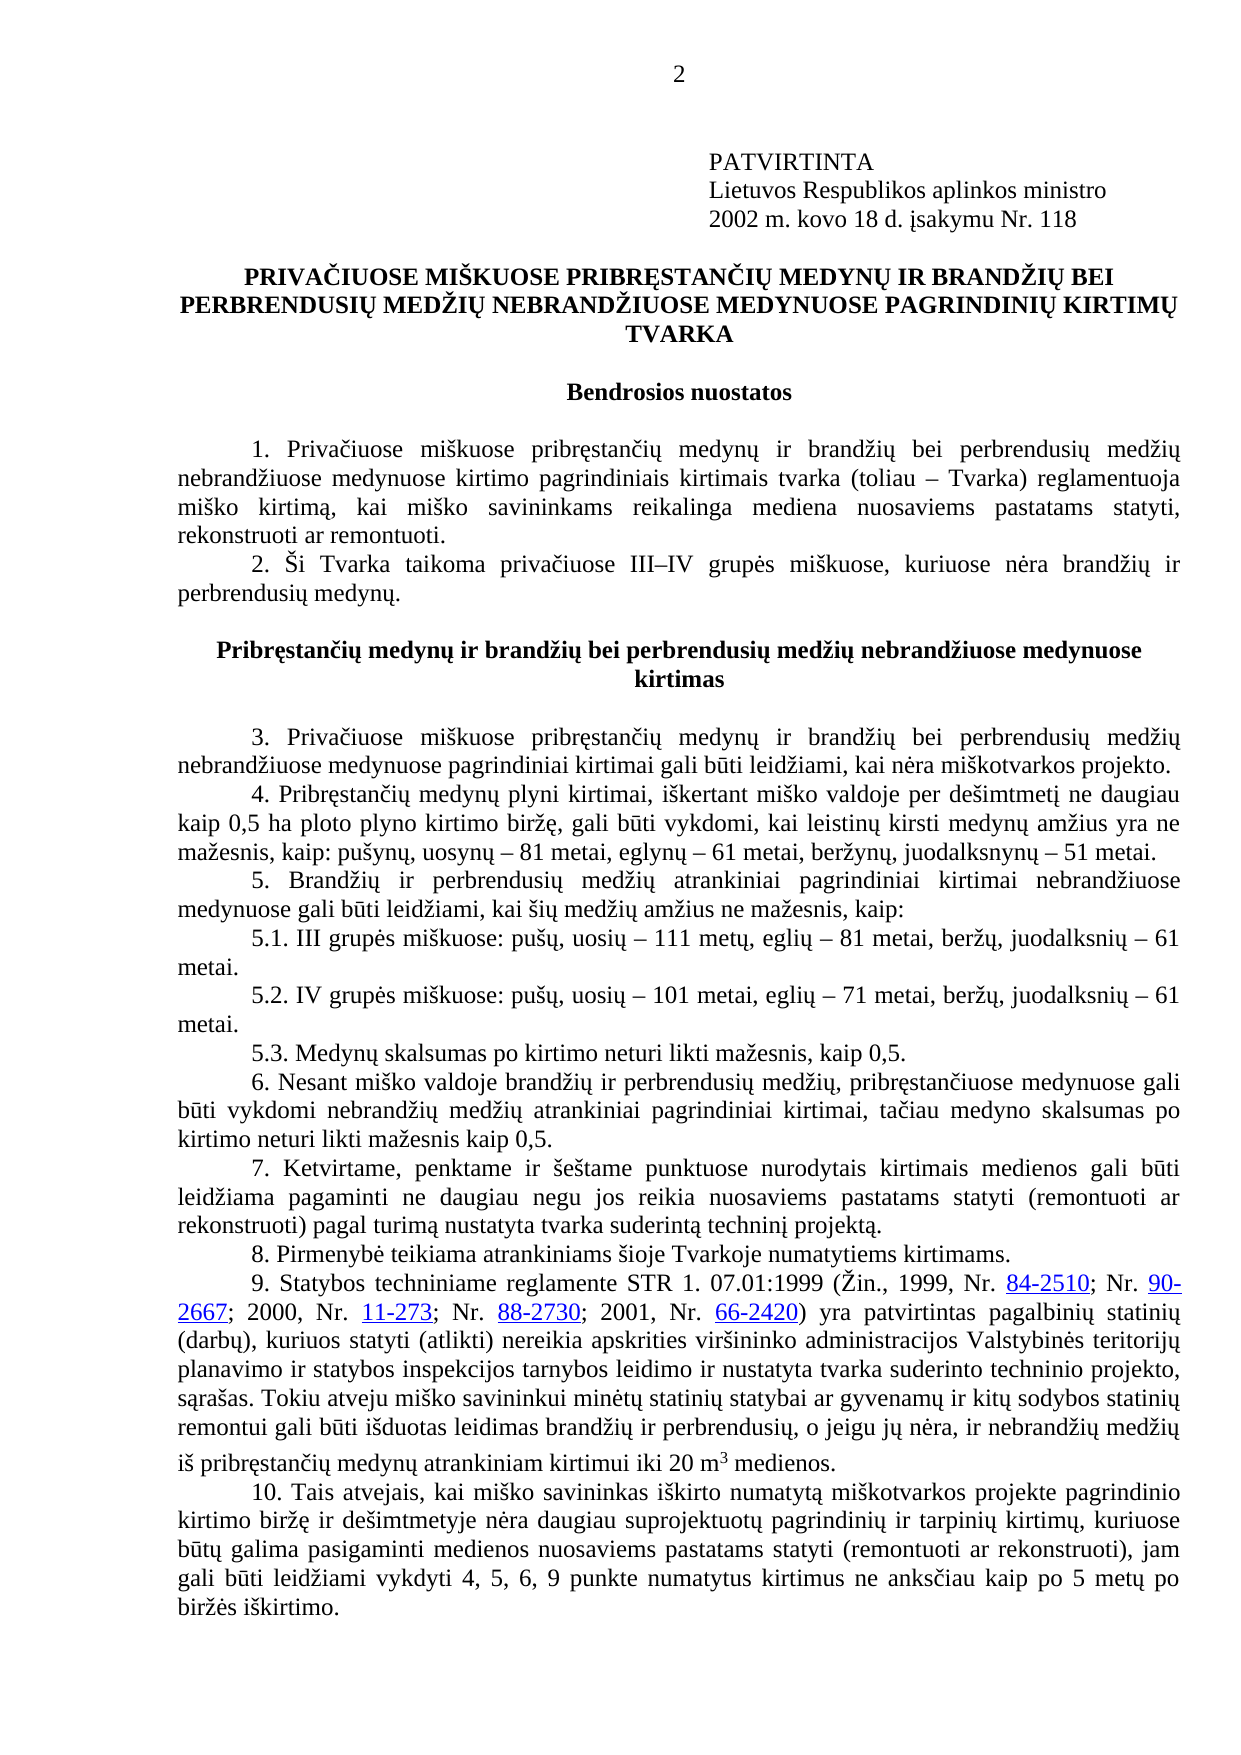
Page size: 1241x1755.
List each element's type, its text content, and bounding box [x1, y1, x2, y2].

text 5.2. IV grupės miškuose: pušų, uosių – 101 metai, eglių – 71 metai, beržų, juodalksnių – 61 metai. [177, 981, 1181, 1038]
text 5.3. Medynų skalsumas po kirtimo neturi likti mažesnis, kaip 0,5. [177, 1038, 1181, 1067]
text 8. Pirmenybė teikiama atrankiniams šioje Tvarkoje numatytiems kirtimams. [177, 1239, 1181, 1268]
text PRIVAČIUOSE MIŠKUOSE PRIBRĘSTANČIŲ MEDYNŲ IR BRANDŽIŲ BEI PERBRENDUSIŲ MEDŽIŲ NEBRANDŽIUOSE MEDYNUOSE PAGRINDINIŲ KIRTIMŲ TVARKA [177, 262, 1181, 348]
text Bendrosios nuostatos [177, 377, 1181, 406]
text 5. Brandžių ir perbrendusių medžių atrankiniai pagrindiniai kirtimai nebrandžiuose medynuose gali būti leidžiami, kai šių medžių amžius ne mažesnis, kaip: [177, 866, 1181, 923]
text PATVIRTINTA [177, 147, 1181, 176]
text 2002 m. kovo 18 d. įsakymu Nr. 118 [177, 204, 1181, 233]
text 1. Privačiuose miškuose pribręstančių medynų ir brandžių bei perbrendusių medžių nebrandžiuose medynuose kirtimo pagrindiniais kirtimais tvarka (toliau – Tvarka) reglamentuoja miško kirtimą, kai miško savininkams reikalinga mediena nuosaviems pastatams statyti, rekonstruoti ar remontuoti. [177, 434, 1181, 549]
text 7. Ketvirtame, penktame ir šeštame punktuose nurodytais kirtimais medienos gali būti leidžiama pagaminti ne daugiau negu jos reikia nuosaviems pastatams statyti (remontuoti ar rekonstruoti) pagal turimą nustatyta tvarka suderintą techninį projektą. [177, 1153, 1181, 1239]
text 9. Statybos techniniame reglamente STR 1. 07.01:1999 (Žin., 1999, Nr. 84-2510; Nr. 90-2667; 2000, Nr. 11-273; Nr. 88-2730; 2001, Nr. 66-2420) yra patvirtintas pagalbinių statinių (darbų), kuriuos statyti (atlikti) nereikia apskrities viršininko administracijos Valstybinės teritorijų planavimo ir statybos inspekcijos tarnybos leidimo ir nustatyta tvarka suderinto techninio projekto, sąrašas. Tokiu atveju miško savininkui minėtų statinių statybai ar gyvenamų ir kitų sodybos statinių remontui gali būti išduotas leidimas brandžių ir perbrendusių, o jeigu jų nėra, ir nebrandžių medžių iš pribręstančių medynų atrankiniam kirtimui iki 20 m3 medienos. [177, 1268, 1181, 1477]
text Lietuvos Respublikos aplinkos ministro [177, 176, 1181, 204]
text 2. Ši Tvarka taikoma privačiuose III–IV grupės miškuose, kuriuose nėra brandžių ir perbrendusių medynų. [177, 549, 1181, 607]
text 10. Tais atvejais, kai miško savininkas iškirto numatytą miškotvarkos projekte pagrindinio kirtimo biržę ir dešimtmetyje nėra daugiau suprojektuotų pagrindinių ir tarpinių kirtimų, kuriuose būtų galima pasigaminti medienos nuosaviems pastatams statyti (remontuoti ar rekonstruoti), jam gali būti leidžiami vykdyti 4, 5, 6, 9 punkte numatytus kirtimus ne anksčiau kaip po 5 metų po biržės iškirtimo. [177, 1477, 1181, 1620]
text 3. Privačiuose miškuose pribręstančių medynų ir brandžių bei perbrendusių medžių nebrandžiuose medynuose pagrindiniai kirtimai gali būti leidžiami, kai nėra miškotvarkos projekto. [177, 722, 1181, 779]
text 5.1. III grupės miškuose: pušų, uosių – 111 metų, eglių – 81 metai, beržų, juodalksnių – 61 metai. [177, 923, 1181, 981]
text Pribręstančių medynų ir brandžių bei perbrendusių medžių nebrandžiuose medynuose kirtimas [177, 636, 1181, 693]
text 4. Pribręstančių medynų plyni kirtimai, iškertant miško valdoje per dešimtmetį ne daugiau kaip 0,5 ha ploto plyno kirtimo biržę, gali būti vykdomi, kai leistinų kirsti medynų amžius yra ne mažesnis, kaip: pušynų, uosynų – 81 metai, eglynų – 61 metai, beržynų, juodalksnynų – 51 metai. [177, 779, 1181, 866]
text 6. Nesant miško valdoje brandžių ir perbrendusių medžių, pribręstančiuose medynuose gali būti vykdomi nebrandžių medžių atrankiniai pagrindiniai kirtimai, tačiau medyno skalsumas po kirtimo neturi likti mažesnis kaip 0,5. [177, 1067, 1181, 1153]
